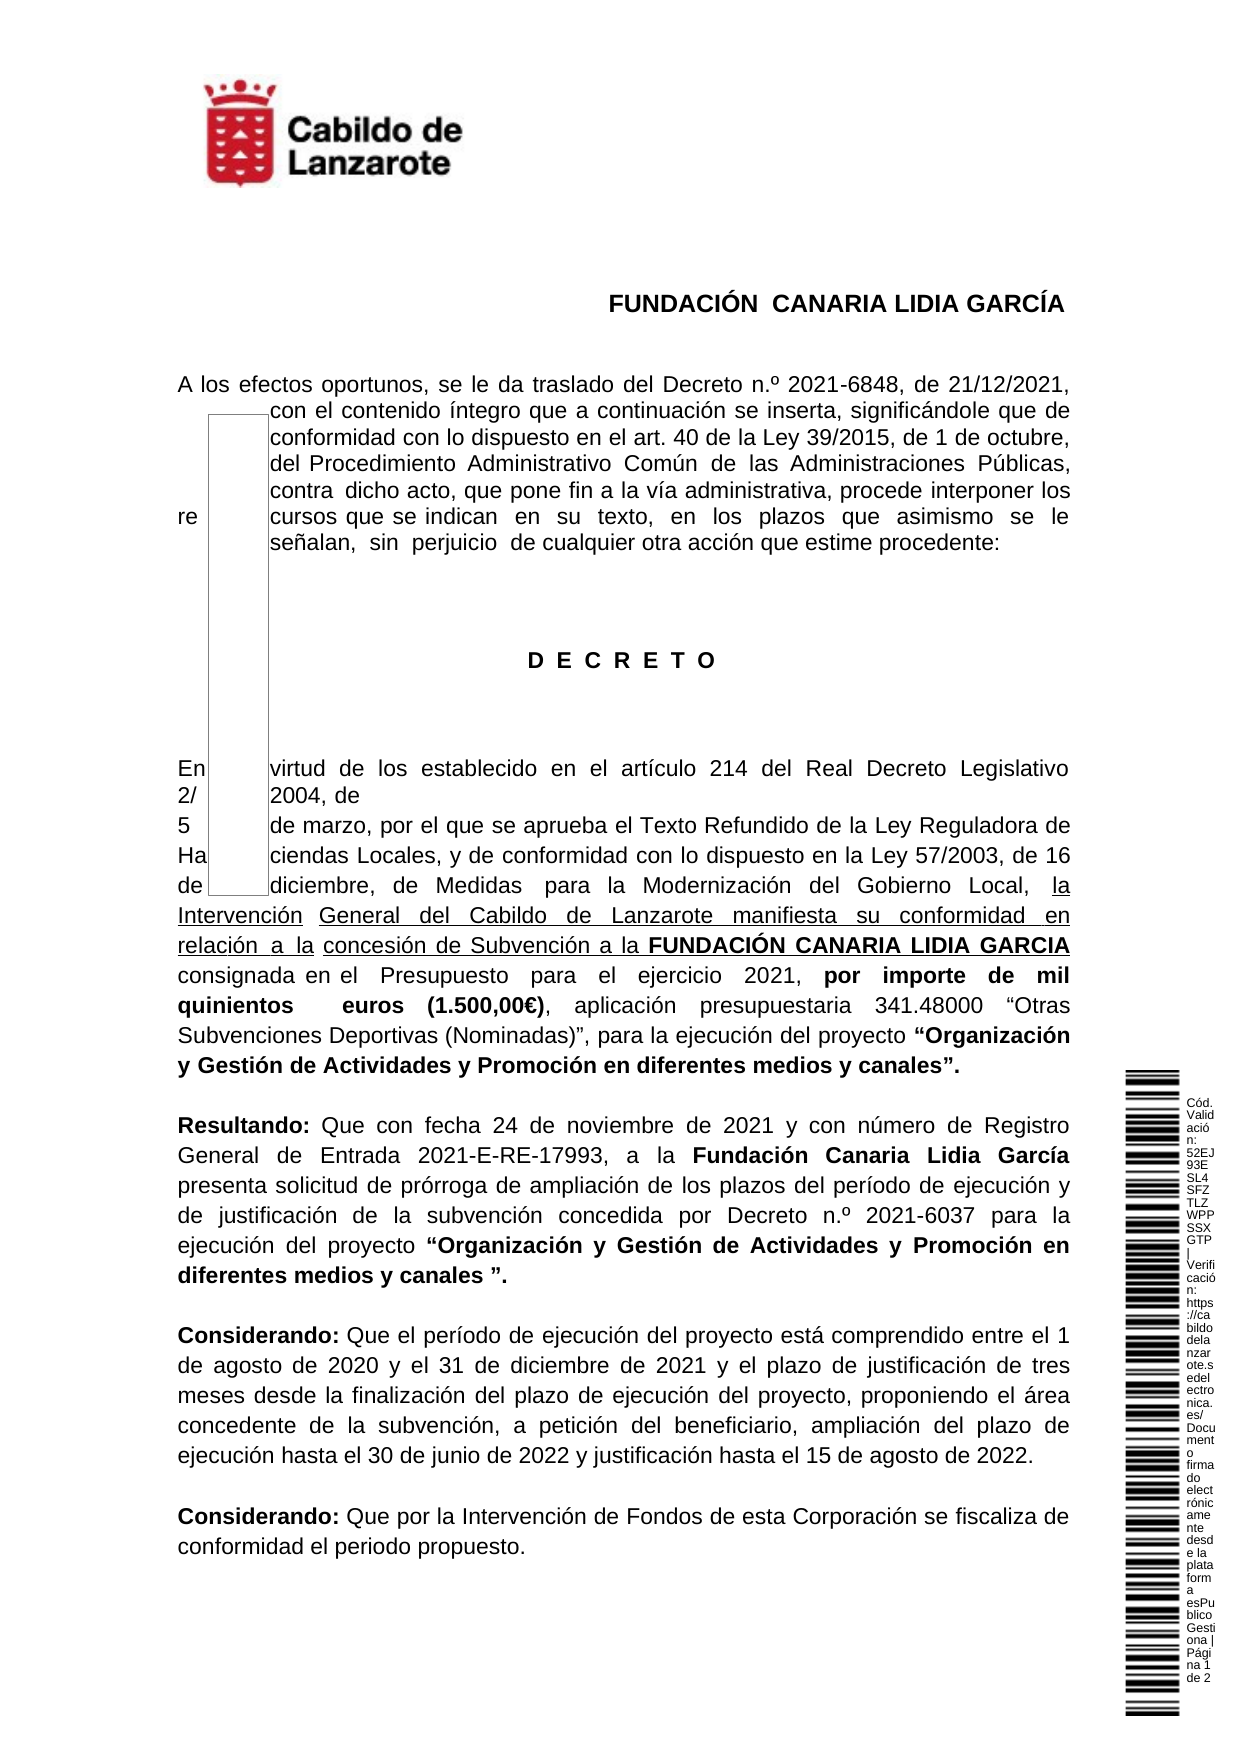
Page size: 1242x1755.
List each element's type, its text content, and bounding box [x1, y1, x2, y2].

text En virtud de los establecido en el artículo 214 del Real Decreto Legislativo 2/2004, de [209, 755, 268, 808]
text 5 de marzo, por el que se aprueba el Texto Refundido de la Ley Reguladora de Haciendas Locales, y de conformidad con lo dispuesto en la Ley 57/2003, de 16 de diciembre, de Medidas para la Modernización del Gobierno Local, la Intervención General del Cabildo de Lanzarote manifiesta su conformidad en relación a la concesión de Subvención a la FUNDACIÓN CANARIA LIDIA GARCIA consignada en el Presupuesto para el ejercicio 2021, por importe de mil quinientos euros (1.500,00€), aplicación presupuestaria 341.48000 “Otras Subvenciones Deportivas (Nominadas)”, para la ejecución del proyecto “Organización y Gestión de Actividades y Promoción en diferentes medios y canales”. [177, 812, 1071, 1078]
text Considerando: Que por la Intervención de Fondos de esta Corporación se fiscaliza de conformidad el periodo propuesto. [177, 1503, 1070, 1559]
text D E C R E T O [521, 647, 721, 673]
text [1184, 1095, 1213, 1718]
text Resultando: Que con fecha 24 de noviembre de 2021 y con número de Registro General de Entrada 2021-E-RE-17993, a la Fundación Canaria Lidia García presenta solicitud de prórroga de ampliación de los plazos del período de ejecución y de justificación de la subvención concedida por Decreto n.º 2021-6037 para la ejecución del proyecto “Organización y Gestión de Actividades y Promoción en diferentes medios y canales ”. [177, 1112, 1070, 1288]
text Cód. Validación: 52EJ93ESL4SFZTLZWPPSSXGTP | Verificación: https://cabildodelanzarote.sedelectronica.es/ Documento firmado electrónicamente desde la plataforma esPublico Gestiona | Página 1 de 2 [1186, 1097, 1213, 1685]
text A los efectos oportunos, se le da traslado del Decreto n.º 2021-6848, de 21/12/2021, con el contenido íntegro que a continuación se inserta, significándole que de conformidad con lo dispuesto en el art. 40 de la Ley 39/2015, de 1 de octubre, del Procedimiento Administrativo Común de las Administraciones Públicas, contra dicho acto, que pone fin a la vía administrativa, procede interponer los recursos que se indican en su texto, en los plazos que asimismo se le señalan, sin perjuicio de cualquier otra acción que estime procedente: [177, 371, 1071, 556]
text FUNDACIÓN CANARIA LIDIA GARCÍA [608, 289, 1198, 317]
text En virtud de los establecido en el artículo 214 del Real Decreto Legislativo 2/2004, de [269, 755, 1068, 808]
text Considerando: Que el período de ejecución del proyecto está comprendido entre el 1 de agosto de 2020 y el 31 de diciembre de 2021 y el plazo de justificación de tres meses desde la finalización del plazo de ejecución del proyecto, proponiendo el área concedente de la subvención, a petición del beneficiario, ampliación del plazo de ejecución hasta el 30 de junio de 2022 y justificación hasta el 15 de agosto de 2022. [177, 1322, 1070, 1469]
